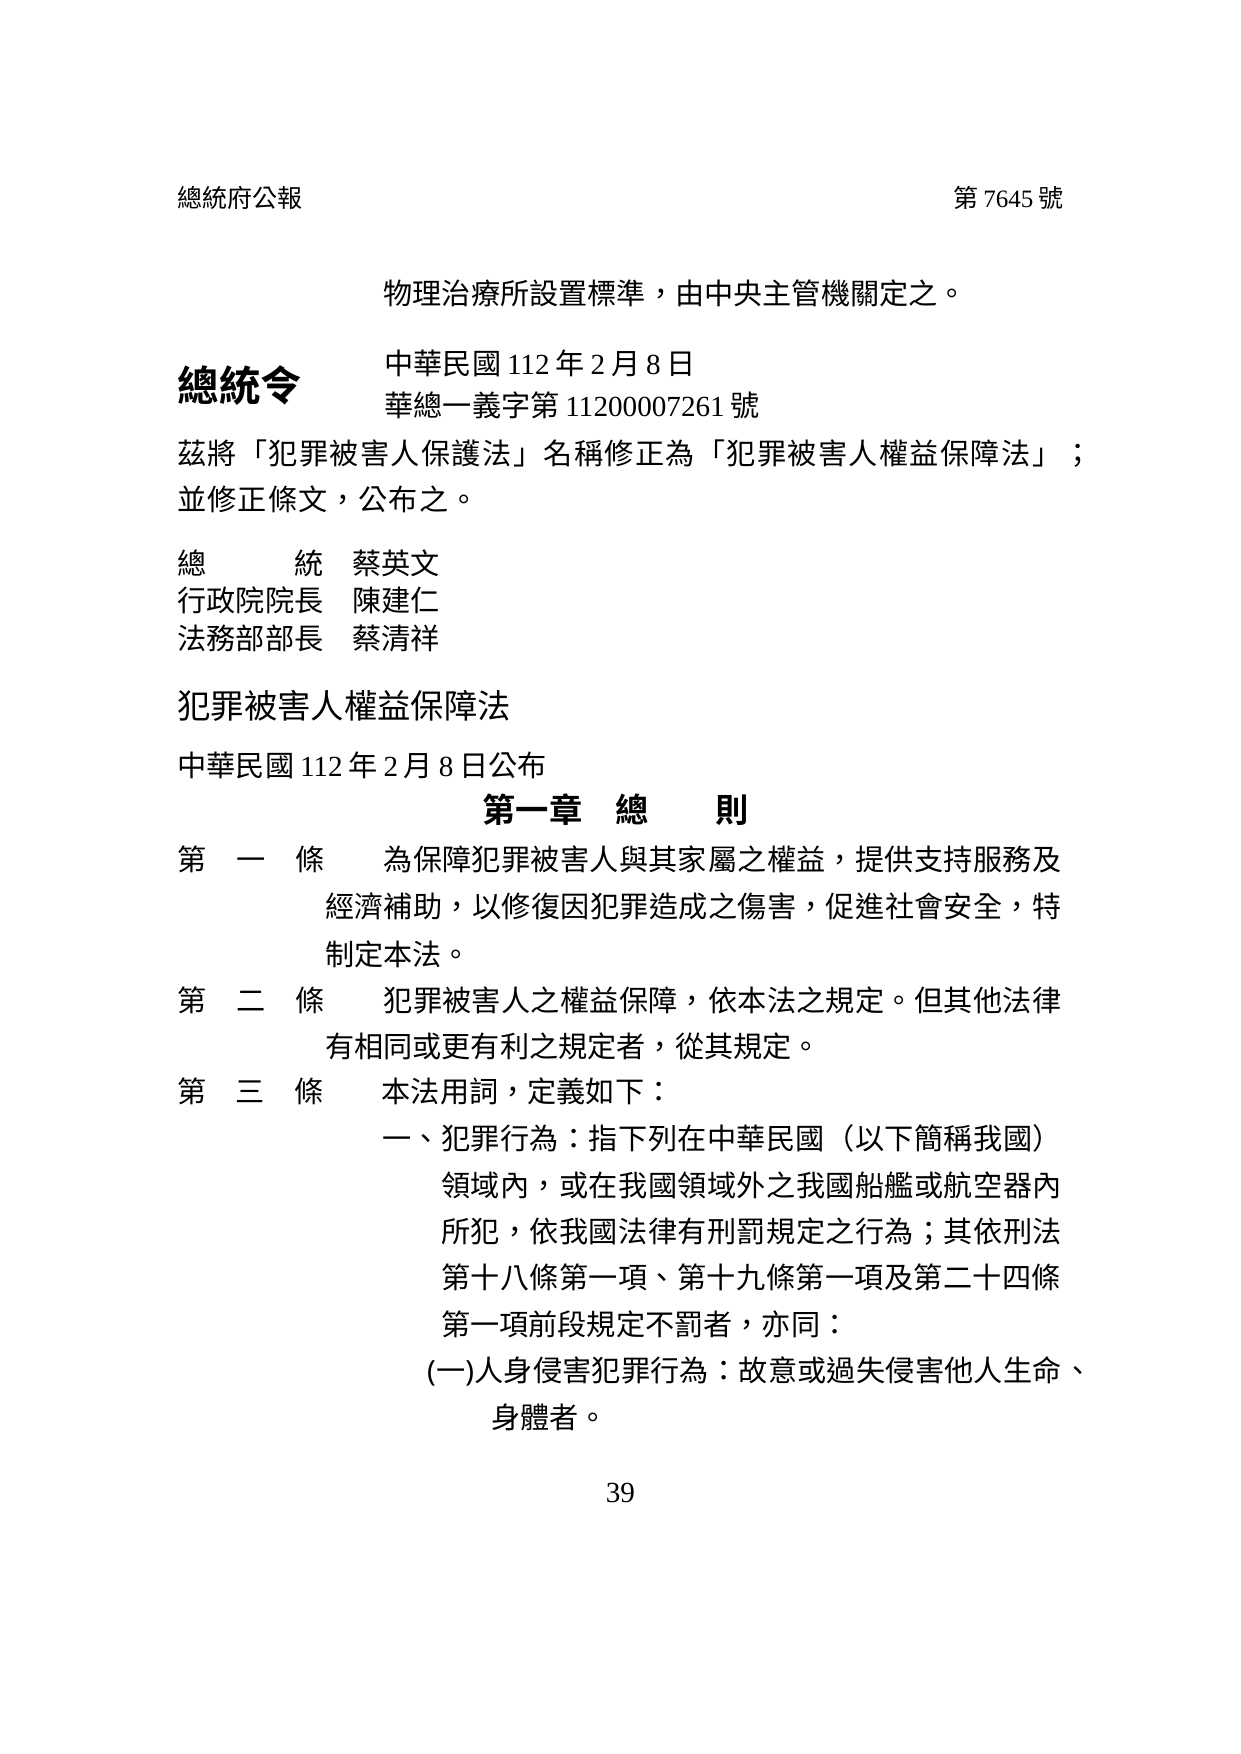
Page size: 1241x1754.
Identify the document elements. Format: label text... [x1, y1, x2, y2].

text 一、 犯罪行為：指下列在中華民國（以下簡稱我國）領域內，或在我國領域外之我國船艦或航空器內所犯，依我國法律有刑罰規定之行為；其依刑法第十八條第一項、第十九條第一項及第二十四條第一項前段規定不罰者，亦同： [382, 1116, 1063, 1344]
text 犯罪被害人權益保障法 [177, 682, 1063, 727]
text (一)人身侵害犯罪行為：故意或過失侵害他人生命、身體者。 [427, 1348, 1063, 1437]
text 第 三 條 本法用詞，定義如下： [177, 1066, 1063, 1112]
table_header 總統令 [174, 339, 381, 427]
text 第一章 總 則 [482, 786, 1063, 832]
text 第 一 條 為保障犯罪被害人與其家屬之權益，提供支持服務及經濟補助，以修復因犯罪造成之傷害，促進社會安全，特制定本法。 [177, 832, 1063, 975]
table_header 中華民國112年2月8日 華總一義字第11200007261號 [381, 339, 877, 427]
text 茲將「犯罪被害人保護法」名稱修正為「犯罪被害人權益保障法」；並修正條文，公布之。 [177, 427, 1063, 519]
text 中華民國112年2月8日公布 [177, 740, 1063, 786]
text 第 二 條 犯罪被害人之權益保障，依本法之規定。但其他法律有相同或更有利之規定者，從其規定。 [177, 975, 1063, 1066]
text 總 統 蔡英文 行政院院長 陳建仁 法務部部長 蔡清祥 [177, 544, 1063, 657]
text 物理治療所設置標準，由中央主管機關定之。 [325, 266, 1063, 314]
